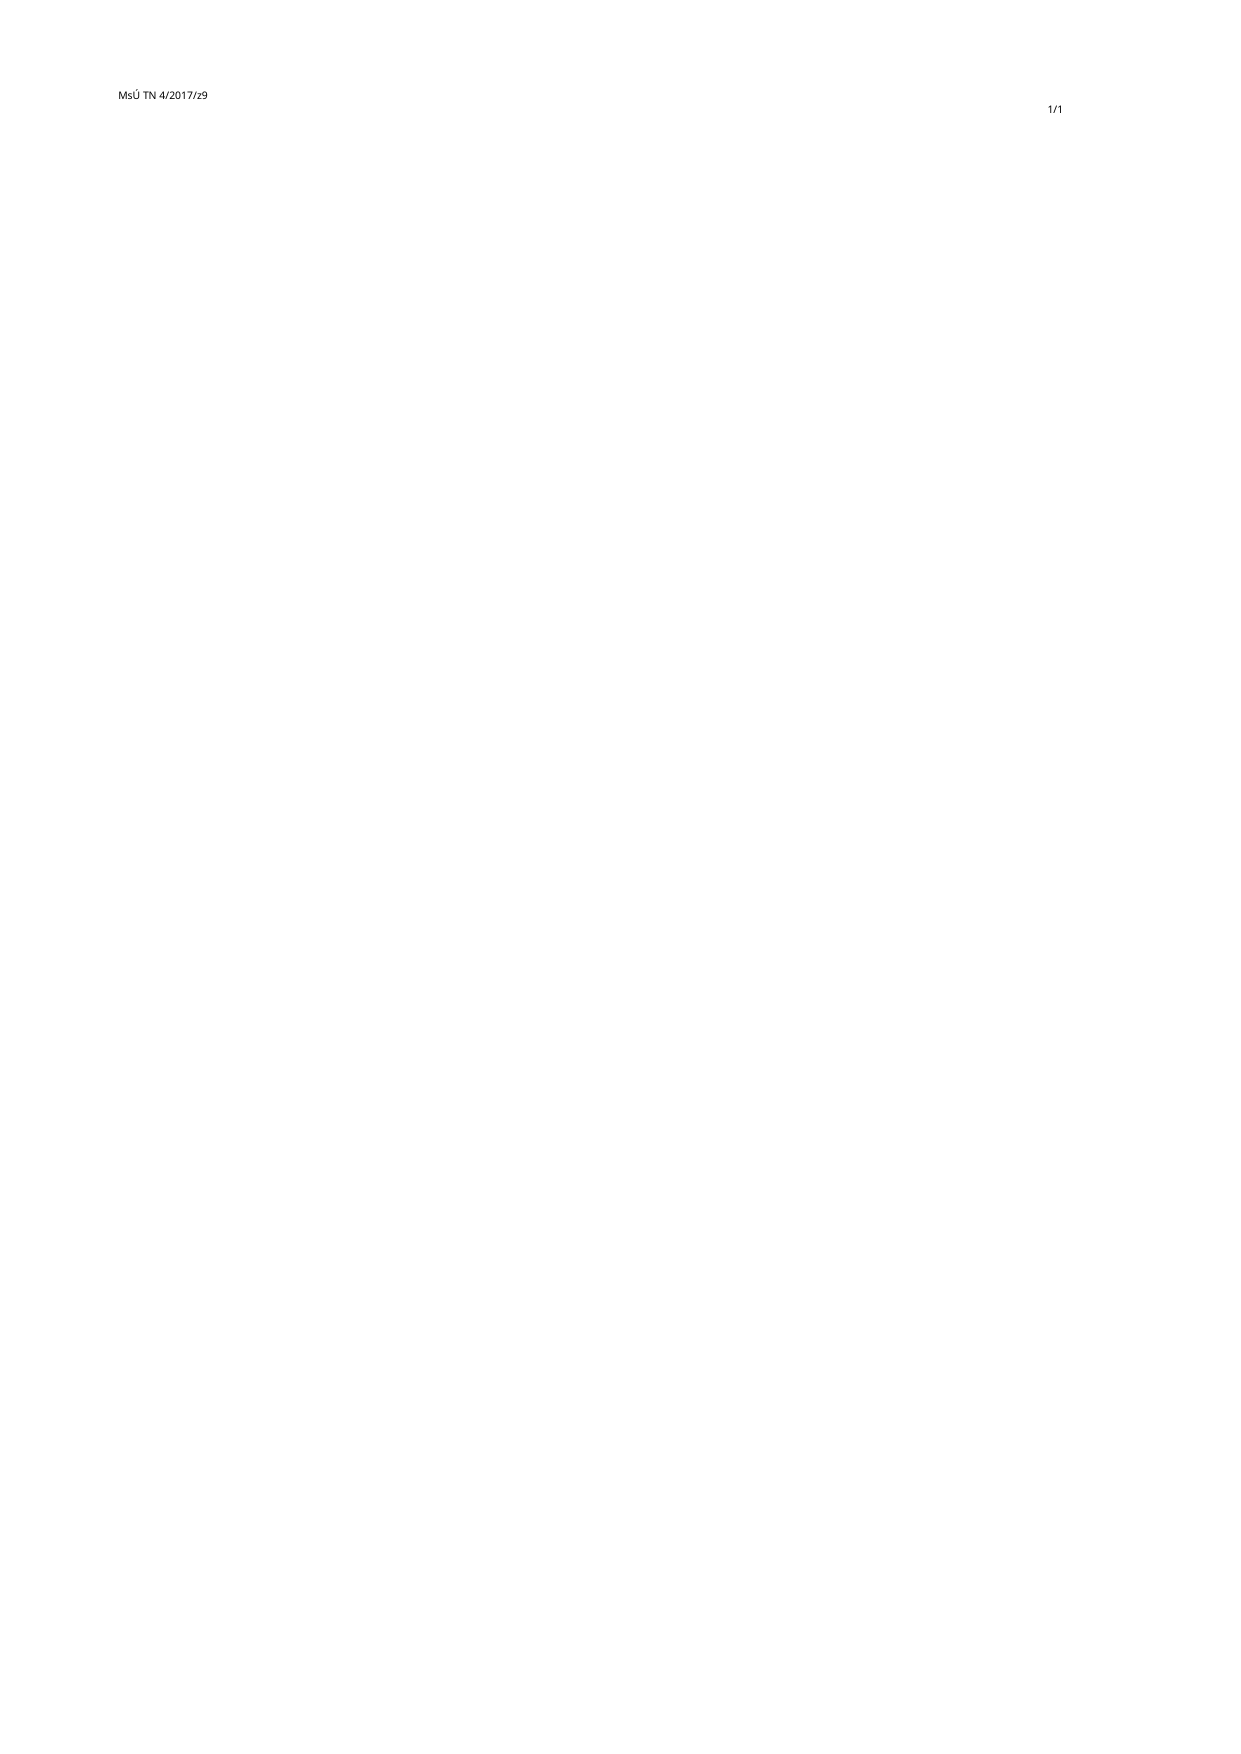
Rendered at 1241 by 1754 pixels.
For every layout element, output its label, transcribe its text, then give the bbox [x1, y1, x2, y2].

text MsÚ TN 4/2017/z9 1/1 [118, 89, 1140, 117]
